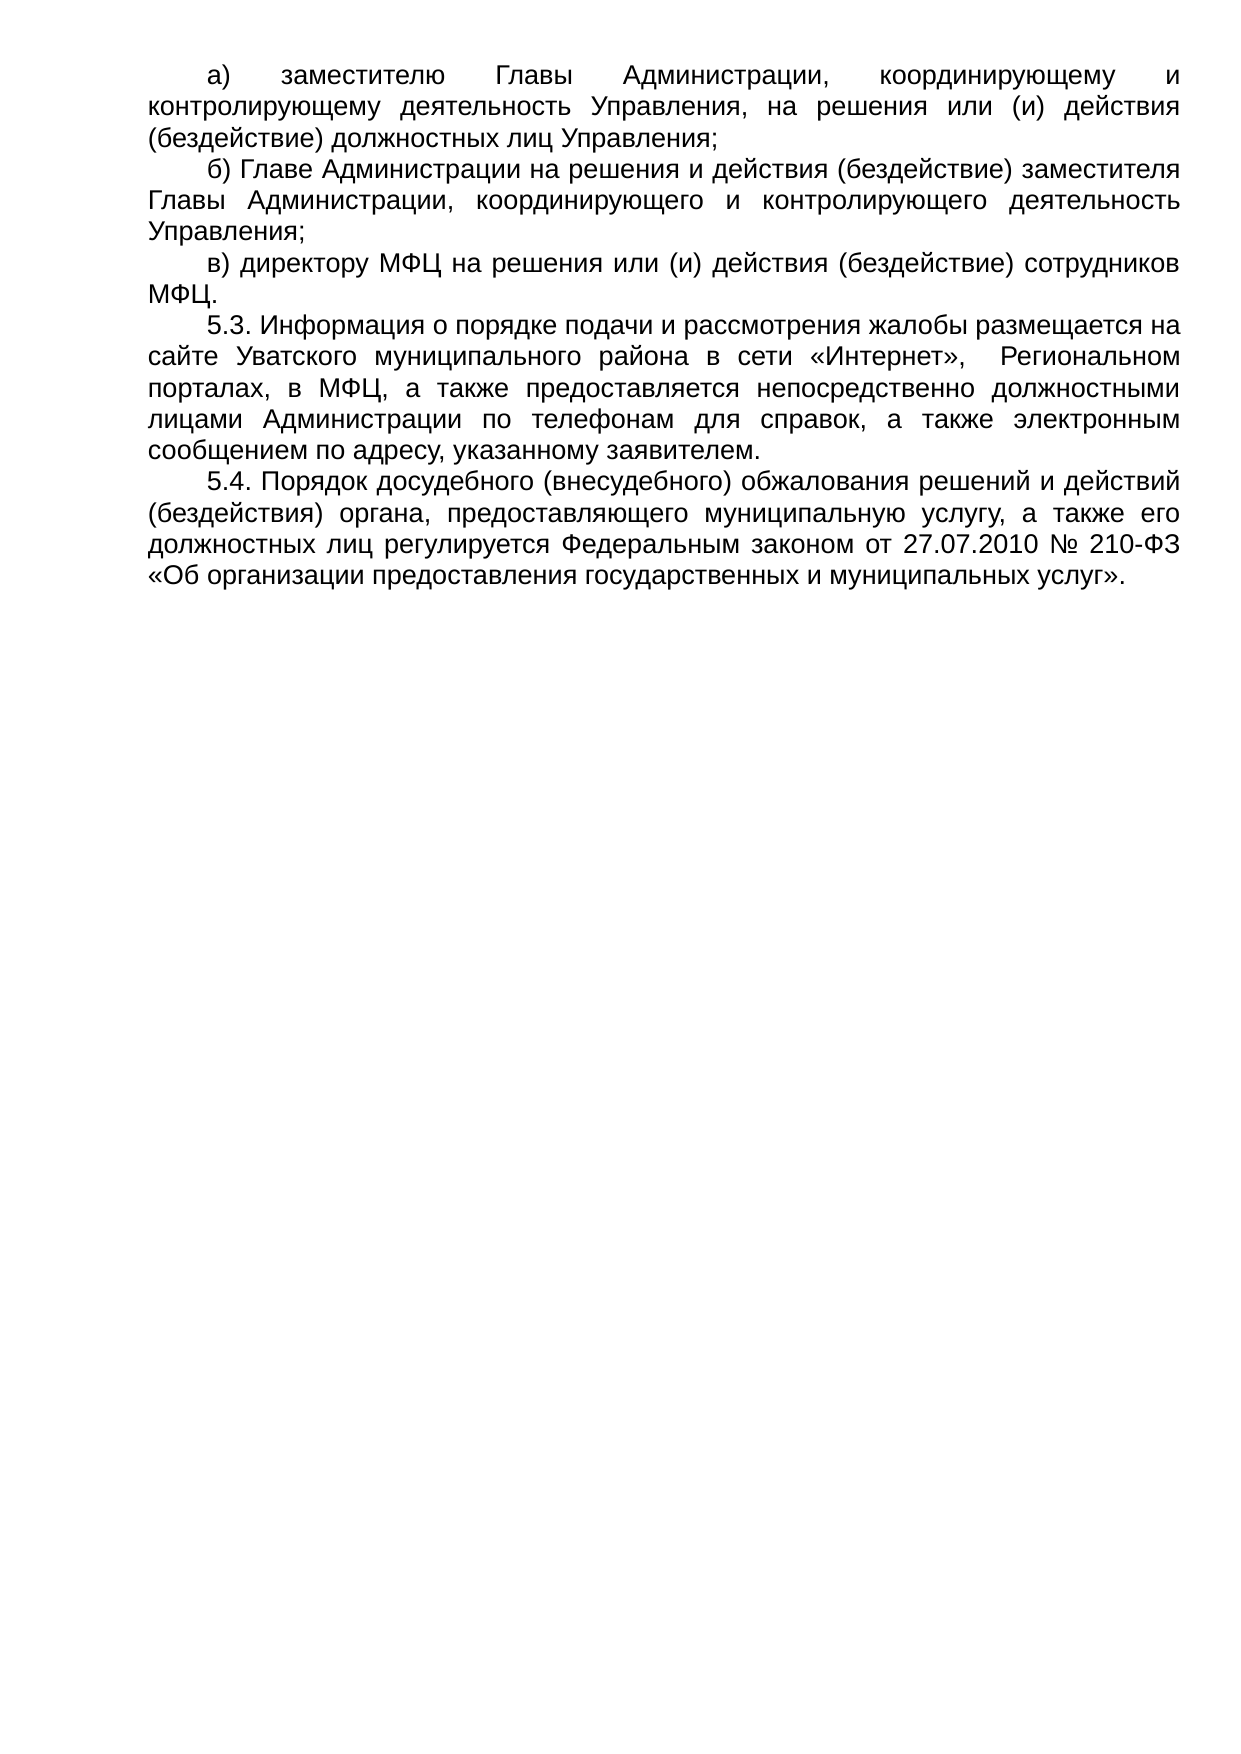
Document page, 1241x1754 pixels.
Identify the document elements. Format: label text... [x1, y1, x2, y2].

text 5.3. Информация о порядке подачи и рассмотрения жалобы размещается на сайте Уватского муниципального района в сети «Интернет», Региональном порталах, в МФЦ, а также предоставляется непосредственно должностными лицами Администрации по телефонам для справок, а также электронным сообщением по адресу, указанному заявителем. [148, 309, 1181, 465]
text а) заместителю Главы Администрации, координирующему и контролирующему деятельность Управления, на решения или (и) действия (бездействие) должностных лиц Управления; [148, 59, 1181, 153]
text 5.4. Порядок досудебного (внесудебного) обжалования решений и действий (бездействия) органа, предоставляющего муниципальную услугу, а также его должностных лиц регулируется Федеральным законом от 27.07.2010 № 210-ФЗ «Об организации предоставления государственных и муниципальных услуг». [148, 465, 1181, 590]
text в) директору МФЦ на решения или (и) действия (бездействие) сотрудников МФЦ. [148, 247, 1181, 309]
text б) Главе Администрации на решения и действия (бездействие) заместителя Главы Администрации, координирующего и контролирующего деятельность Управления; [148, 153, 1181, 247]
